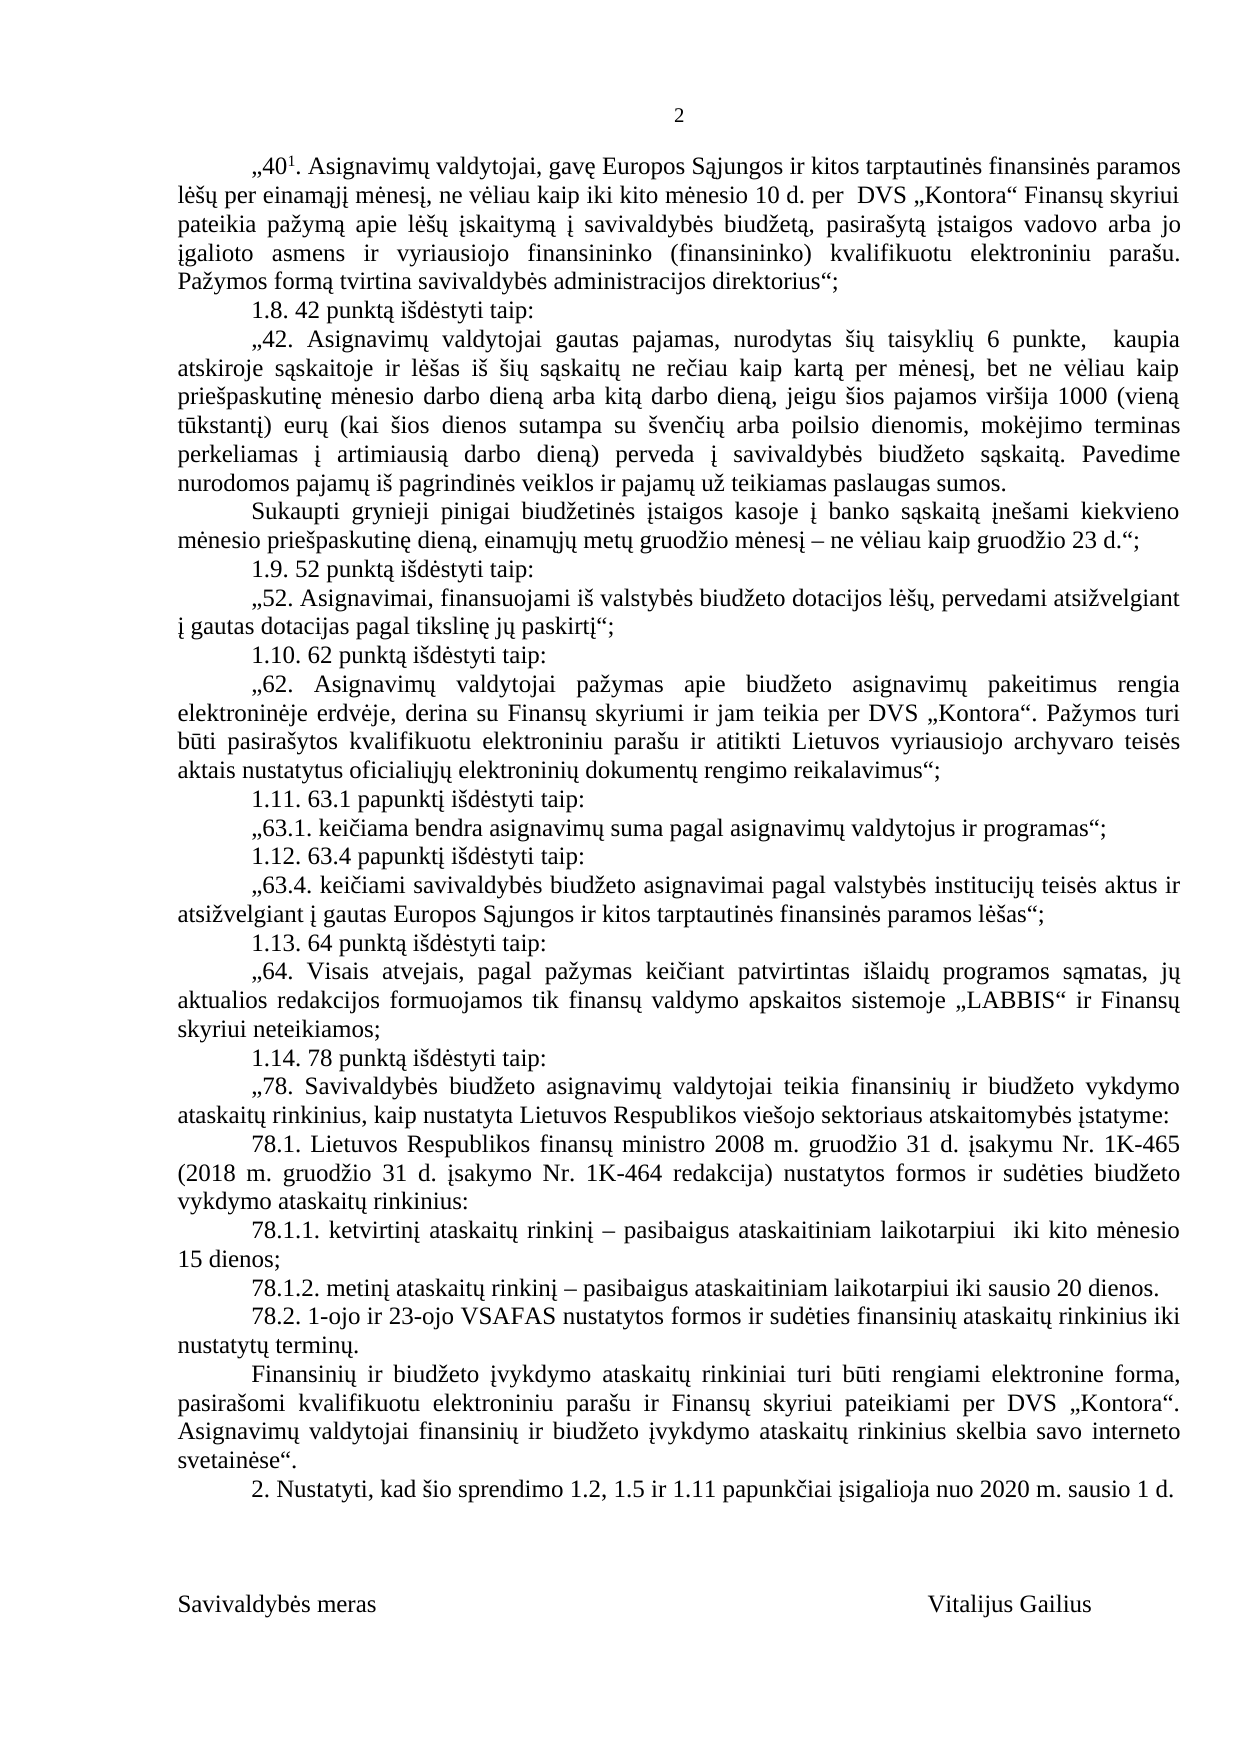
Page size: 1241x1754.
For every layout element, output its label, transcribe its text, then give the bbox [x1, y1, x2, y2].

text 78.1.1. ketvirtinį ataskaitų rinkinį – pasibaigus ataskaitiniam laikotarpiui iki kito mėnesio 15 dienos; [177, 1215, 1181, 1273]
text Sukaupti grynieji pinigai biudžetinės įstaigos kasoje į banko sąskaitą įnešami kiekvieno mėnesio priešpaskutinę dieną, einamųjų metų gruodžio mėnesį – ne vėliau kaip gruodžio 23 d.“; [177, 496, 1181, 554]
text Savivaldybės meras Vitalijus Gailius [177, 1589, 1181, 1618]
text „62. Asignavimų valdytojai pažymas apie biudžeto asignavimų pakeitimus rengia elektroninėje erdvėje, derina su Finansų skyriumi ir jam teikia per DVS „Kontora“. Pažymos turi būti pasirašytos kvalifikuotu elektroniniu parašu ir atitikti Lietuvos vyriausiojo archyvaro teisės aktais nustatytus oficialiųjų elektroninių dokumentų rengimo reikalavimus“; [177, 669, 1181, 784]
text „52. Asignavimai, finansuojami iš valstybės biudžeto dotacijos lėšų, pervedami atsižvelgiant į gautas dotacijas pagal tikslinę jų paskirtį“; [177, 583, 1181, 640]
text „64. Visais atvejais, pagal pažymas keičiant patvirtintas išlaidų programos sąmatas, jų aktualios redakcijos formuojamos tik finansų valdymo apskaitos sistemoje „LABBIS“ ir Finansų skyriui neteikiamos; [177, 956, 1181, 1043]
text „401. Asignavimų valdytojai, gavę Europos Sąjungos ir kitos tarptautinės finansinės paramos lėšų per einamąjį mėnesį, ne vėliau kaip iki kito mėnesio 10 d. per DVS „Kontora“ Finansų skyriui pateikia pažymą apie lėšų įskaitymą į savivaldybės biudžetą, pasirašytą įstaigos vadovo arba jo įgalioto asmens ir vyriausiojo finansininko (finansininko) kvalifikuotu elektroniniu parašu. Pažymos formą tvirtina savivaldybės administracijos direktorius“; [177, 151, 1181, 295]
text 2. Nustatyti, kad šio sprendimo 1.2, 1.5 ir 1.11 papunkčiai įsigalioja nuo 2020 m. sausio 1 d. [177, 1474, 1181, 1503]
text Finansinių ir biudžeto įvykdymo ataskaitų rinkiniai turi būti rengiami elektronine forma, pasirašomi kvalifikuotu elektroniniu parašu ir Finansų skyriui pateikiami per DVS „Kontora“. Asignavimų valdytojai finansinių ir biudžeto įvykdymo ataskaitų rinkinius skelbia savo interneto svetainėse“. [177, 1359, 1181, 1474]
text 1.10. 62 punktą išdėstyti taip: [177, 640, 1181, 669]
text 78.1. Lietuvos Respublikos finansų ministro 2008 m. gruodžio 31 d. įsakymu Nr. 1K-465 (2018 m. gruodžio 31 d. įsakymo Nr. 1K-464 redakcija) nustatytos formos ir sudėties biudžeto vykdymo ataskaitų rinkinius: [177, 1129, 1181, 1215]
text „78. Savivaldybės biudžeto asignavimų valdytojai teikia finansinių ir biudžeto vykdymo ataskaitų rinkinius, kaip nustatyta Lietuvos Respublikos viešojo sektoriaus atskaitomybės įstatyme: [177, 1071, 1181, 1129]
text 1.8. 42 punktą išdėstyti taip: [177, 295, 1181, 324]
text 1.9. 52 punktą išdėstyti taip: [177, 554, 1181, 583]
text 78.2. 1-ojo ir 23-ojo VSAFAS nustatytos formos ir sudėties finansinių ataskaitų rinkinius iki nustatytų terminų. [177, 1301, 1181, 1359]
text 1.12. 63.4 papunktį išdėstyti taip: [177, 841, 1181, 870]
text „63.1. keičiama bendra asignavimų suma pagal asignavimų valdytojus ir programas“; [177, 813, 1181, 841]
text 1.14. 78 punktą išdėstyti taip: [177, 1043, 1181, 1071]
text 78.1.2. metinį ataskaitų rinkinį – pasibaigus ataskaitiniam laikotarpiui iki sausio 20 dienos. [177, 1273, 1181, 1301]
text „42. Asignavimų valdytojai gautas pajamas, nurodytas šių taisyklių 6 punkte, kaupia atskiroje sąskaitoje ir lėšas iš šių sąskaitų ne rečiau kaip kartą per mėnesį, bet ne vėliau kaip priešpaskutinę mėnesio darbo dieną arba kitą darbo dieną, jeigu šios pajamos viršija 1000 (vieną tūkstantį) eurų (kai šios dienos sutampa su švenčių arba poilsio dienomis, mokėjimo terminas perkeliamas į artimiausią darbo dieną) perveda į savivaldybės biudžeto sąskaitą. Pavedime nurodomos pajamų iš pagrindinės veiklos ir pajamų už teikiamas paslaugas sumos. [177, 324, 1181, 496]
text „63.4. keičiami savivaldybės biudžeto asignavimai pagal valstybės institucijų teisės aktus ir atsižvelgiant į gautas Europos Sąjungos ir kitos tarptautinės finansinės paramos lėšas“; [177, 870, 1181, 928]
text 1.13. 64 punktą išdėstyti taip: [177, 928, 1181, 956]
text 1.11. 63.1 papunktį išdėstyti taip: [177, 784, 1181, 813]
